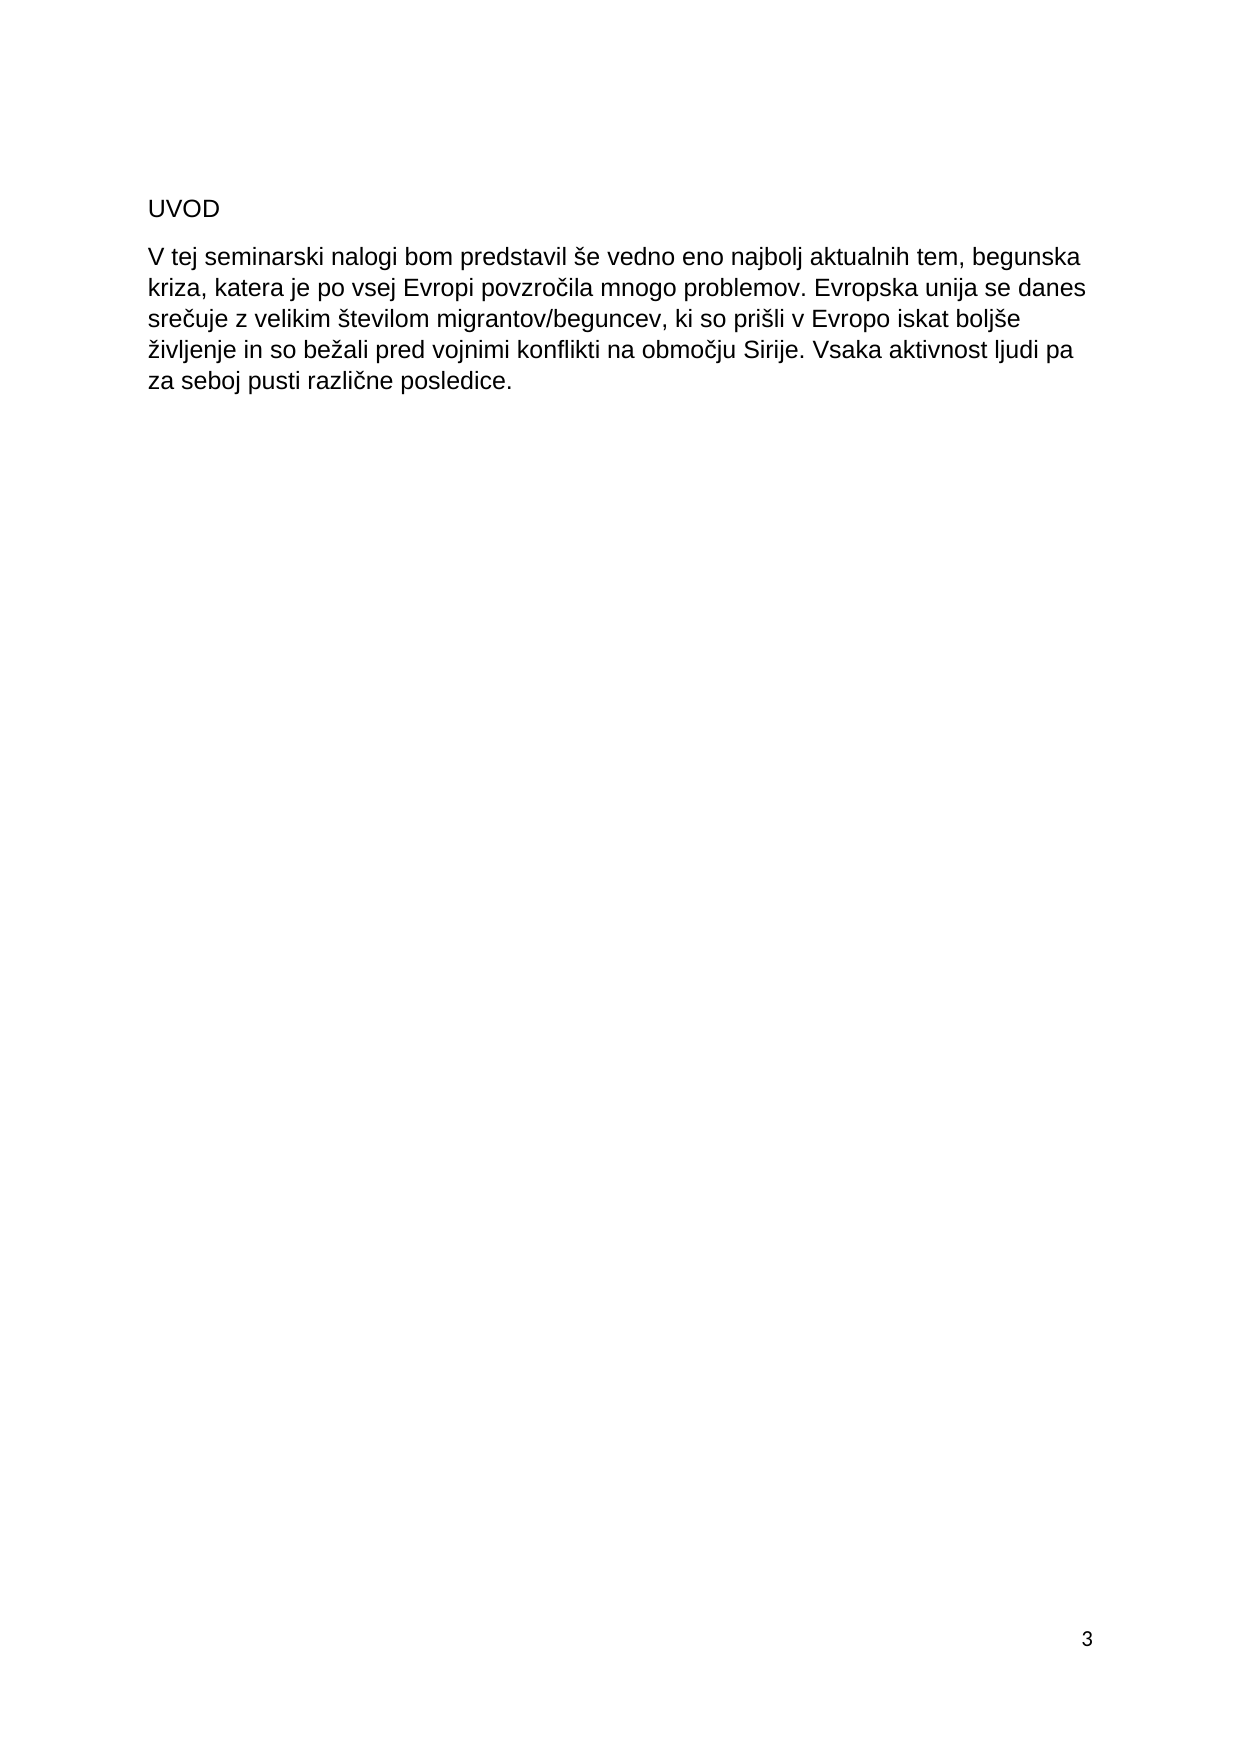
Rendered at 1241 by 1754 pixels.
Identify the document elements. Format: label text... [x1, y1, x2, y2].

text V tej seminarski nalogi bom predstavil še vedno eno najbolj aktualnih tem, begunska kriza, katera je po vsej Evropi povzročila mnogo problemov. Evropska unija se danes srečuje z velikim številom migrantov/beguncev, ki so prišli v Evropo iskat boljše življenje in so bežali pred vojnimi konflikti na območju Sirije. Vsaka aktivnost ljudi pa za seboj pusti različne posledice. [148, 242, 1093, 395]
subtitle UVOD [148, 194, 1093, 223]
